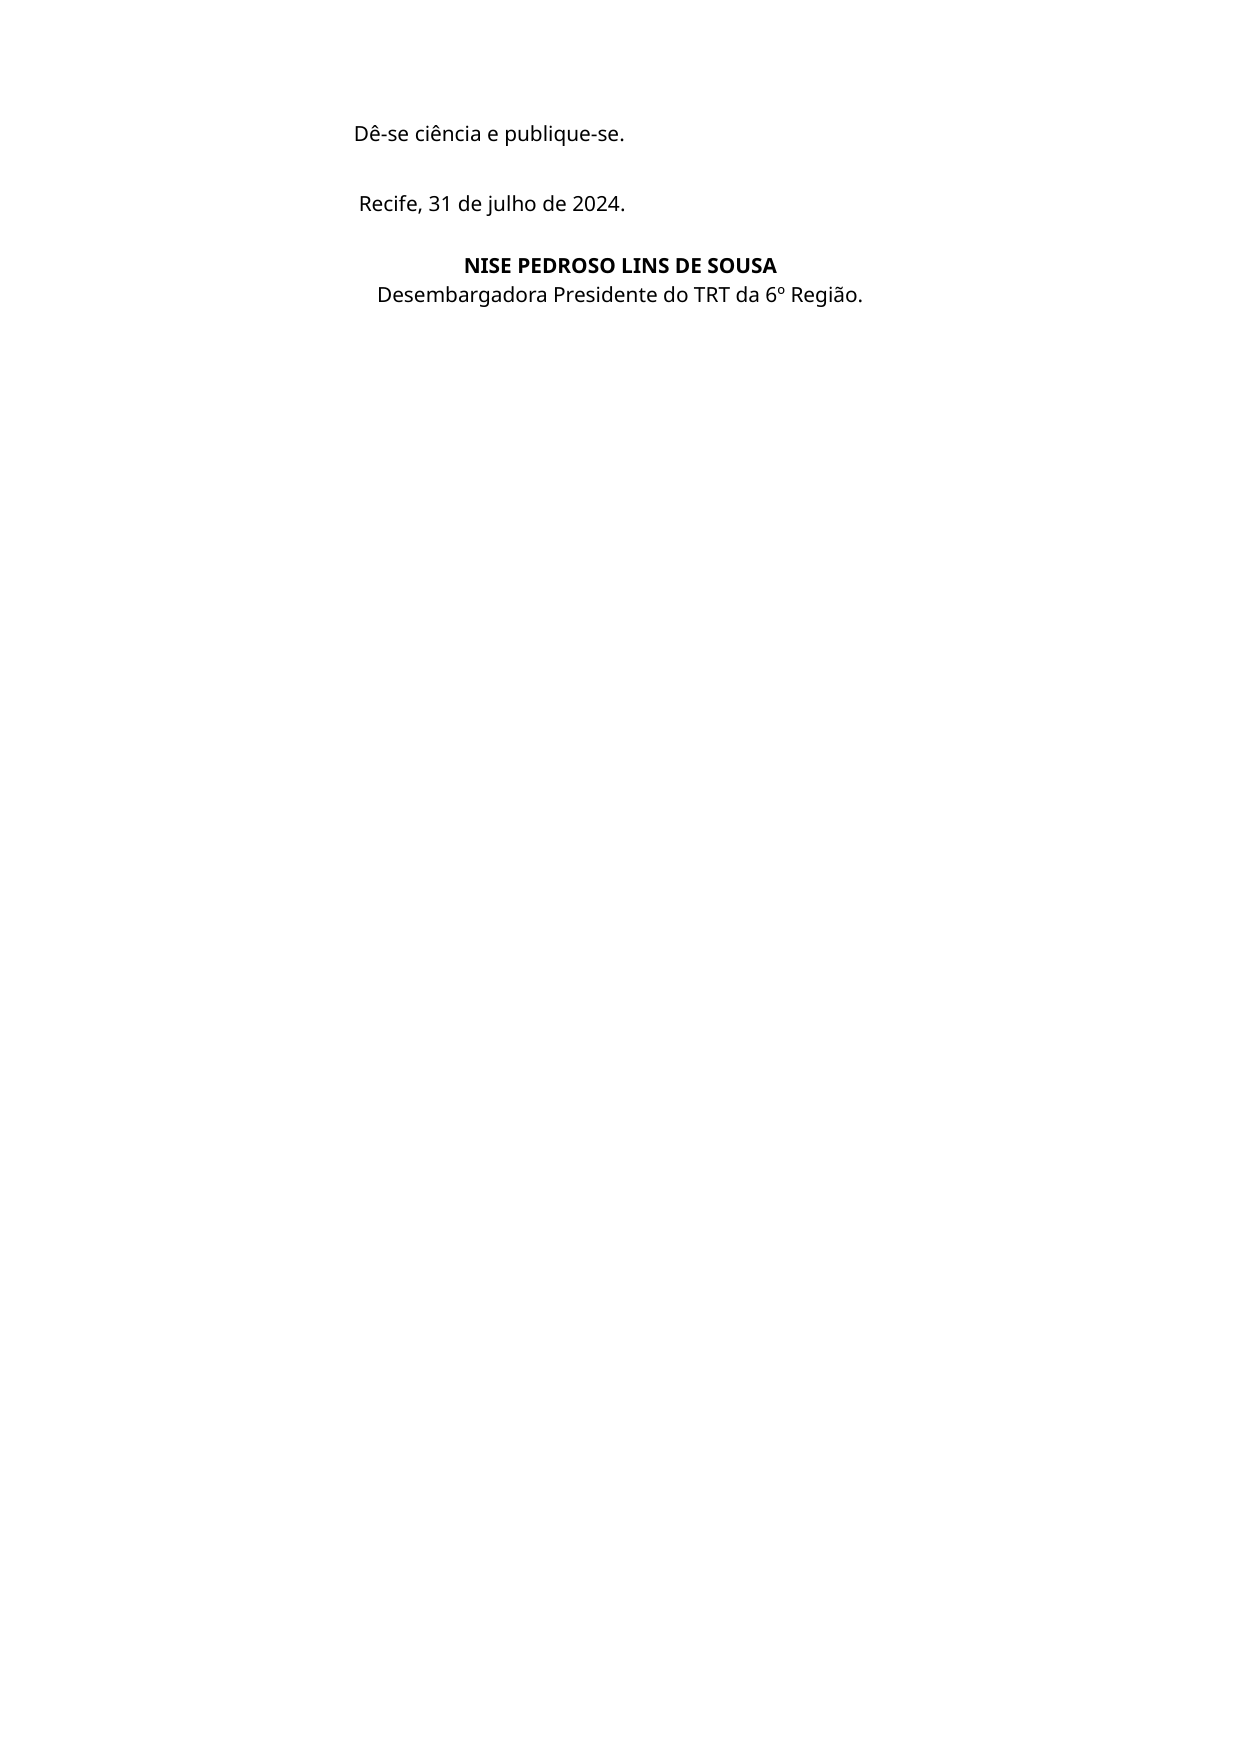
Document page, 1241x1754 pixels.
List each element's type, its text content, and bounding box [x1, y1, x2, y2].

text Dê-se ciência e publique-se. [177, 119, 1063, 147]
text NISE PEDROSO LINS DE SOUSA Desembargadora Presidente do TRT da 6º Região. [177, 251, 1063, 308]
text Recife, 31 de julho de 2024. [358, 189, 1063, 217]
